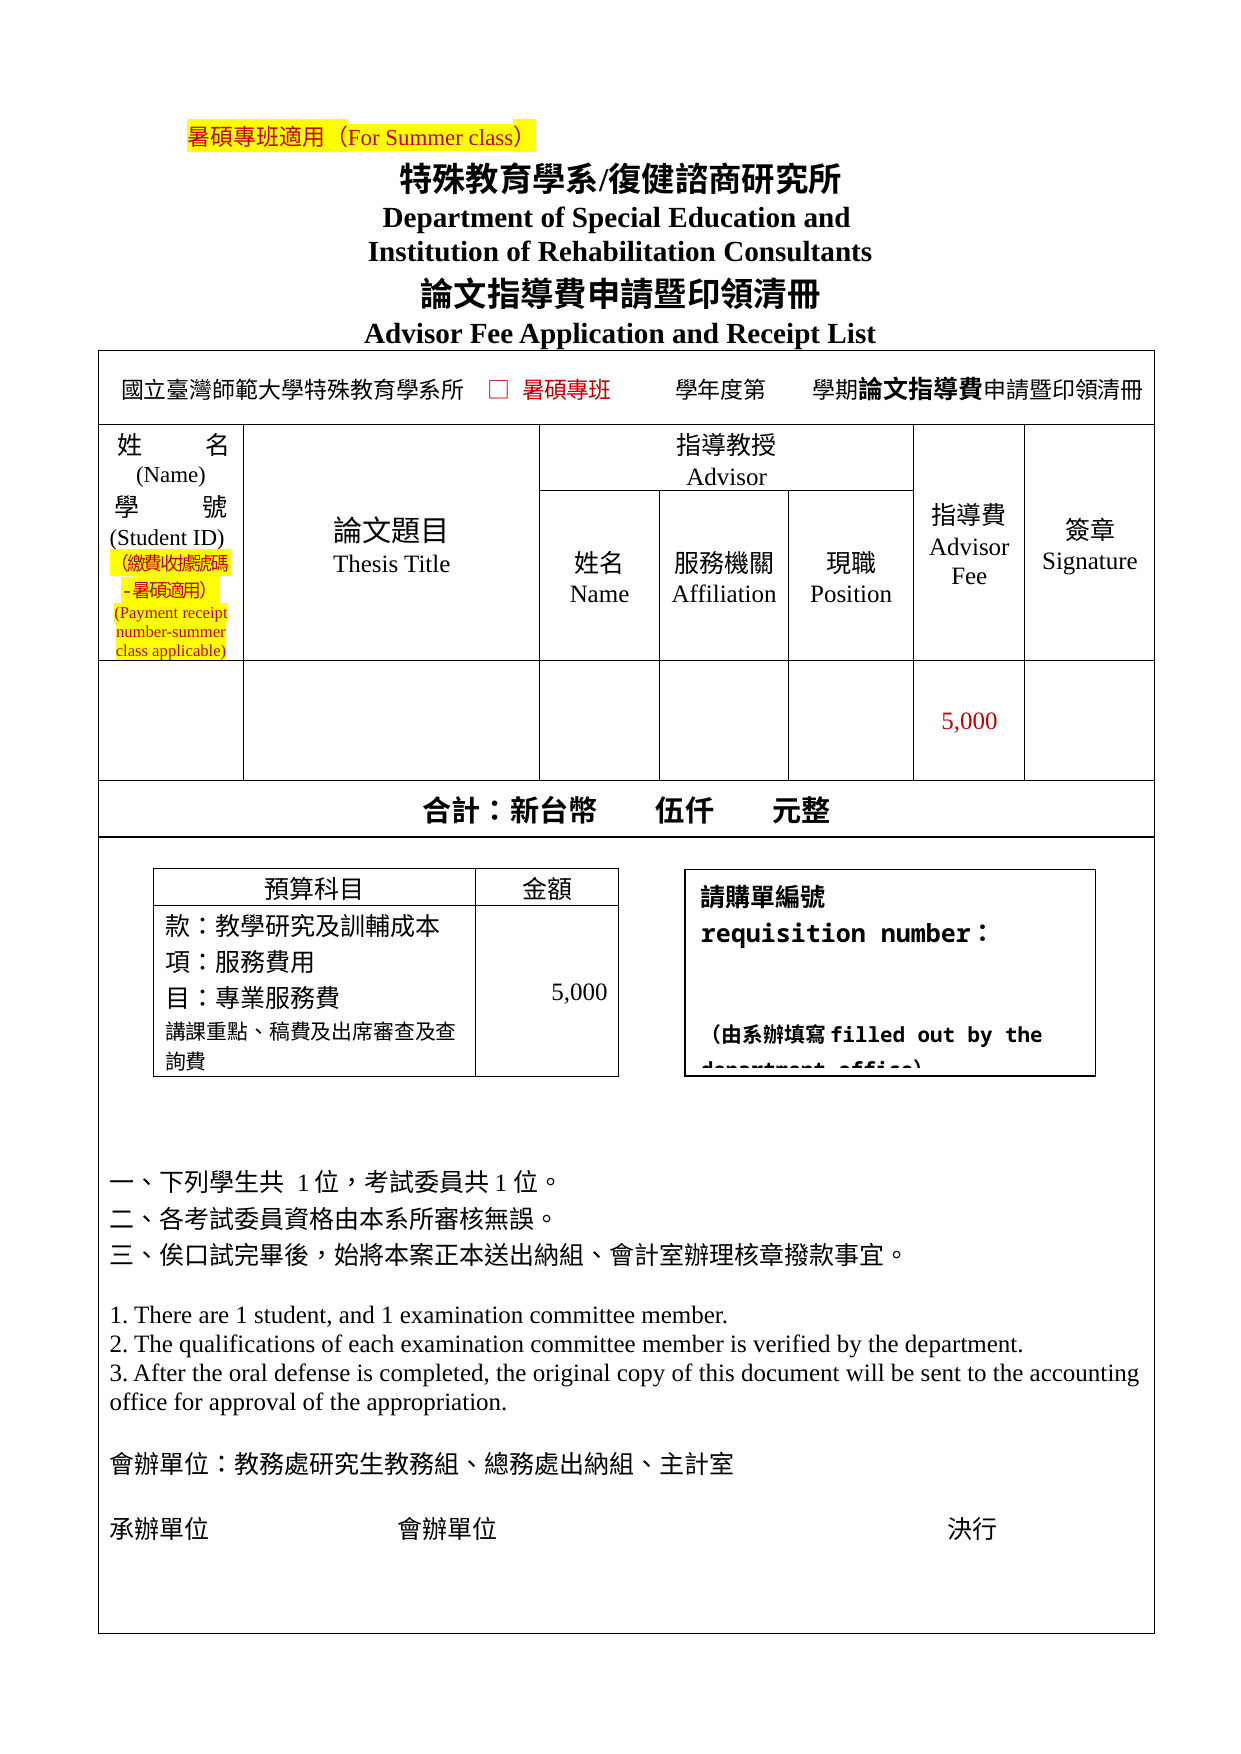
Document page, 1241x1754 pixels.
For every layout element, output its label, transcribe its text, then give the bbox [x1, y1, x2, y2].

table_cell 姓 名 (Name) 學 號 (Student ID) （繳費收據號碼 -暑碩適用） (Payment receipt number-summer class applicable) [99, 425, 243, 660]
table_cell 指導費 Advisor Fee [914, 425, 1024, 660]
table_cell 5,000 [476, 906, 618, 1076]
text 暑碩專班適用（For Summer class） [187, 119, 1053, 152]
table_cell 款：教學研究及訓輔成本 項：服務費用 目：專業服務費 講課重點、稿費及出席審查及查詢費 [154, 906, 475, 1076]
table_cell 指導教授 Advisor [540, 425, 913, 490]
table_cell 合計：新台幣 伍仟 元整 [99, 781, 1154, 836]
table_cell [660, 661, 788, 780]
table_cell [1025, 661, 1154, 780]
table_cell 服務機關 Affiliation [660, 491, 788, 660]
table_header 國立臺灣師範大學特殊教育學系所 □ 暑碩專班 學年度第 學期論文指導費申請暨印領清冊 [99, 351, 1154, 424]
table_cell 現職 Position [789, 491, 913, 660]
table_cell 論文題目 Thesis Title [244, 425, 539, 660]
table_cell [789, 661, 913, 780]
table_cell 姓名 Name [540, 491, 659, 660]
text Institution of Rehabilitation Consultants [187, 234, 1053, 268]
text Department of Special Education and [187, 201, 1053, 234]
table_cell [540, 661, 659, 780]
table_cell [244, 661, 539, 780]
table_cell 一、下列學生共 1位，考試委員共1 位。 二、各考試委員資格由本系所審核無誤。 三、俟口試完畢後，始將本案正本送出納組、會計室辦理核章撥款事宜。 1. There are 1 student, and 1 examination committee member. 2. The qualifications of each examination committee member is verified by the department. 3. After the oral defense is completed, the original copy of this document will be sent to the accounting office for approval of the appropriation. 會辦單位：教務處研究生教務組、總務處出納組、主計室 承辦單位 會辦單位 決行 [99, 838, 1154, 1633]
table_header 預算科目 [154, 869, 475, 905]
text Advisor Fee Application and Receipt List [187, 316, 1053, 349]
text 特殊教育學系/復健諮商研究所 [187, 152, 1053, 201]
table_cell [99, 661, 243, 780]
table_cell 5,000 [914, 661, 1024, 780]
table_header 金額 [476, 869, 618, 905]
text 論文指導費申請暨印領清冊 [187, 268, 1053, 316]
table_cell 簽章 Signature [1025, 425, 1154, 660]
